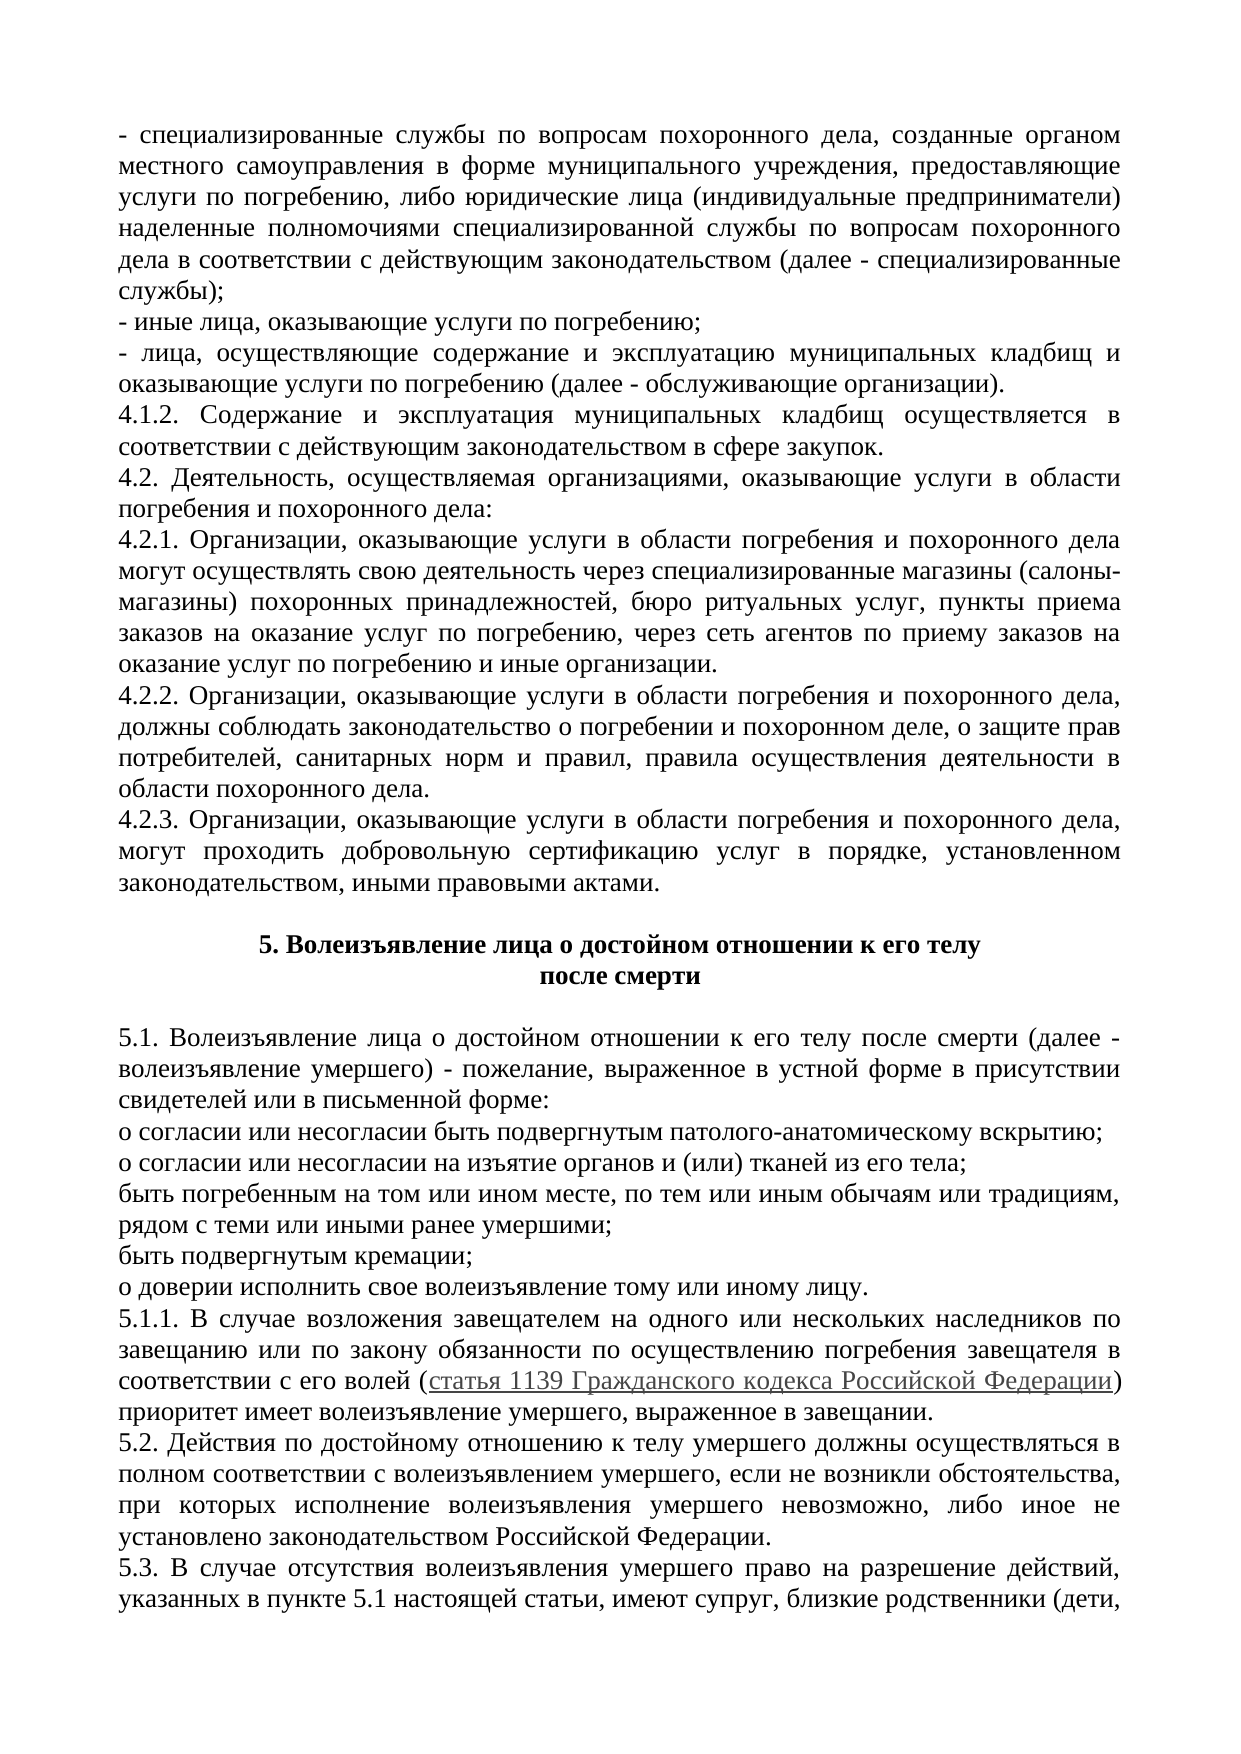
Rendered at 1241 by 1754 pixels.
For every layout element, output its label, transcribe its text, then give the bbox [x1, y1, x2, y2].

text 4.2. Деятельность, осуществляемая организациями, оказывающие услуги в области погребения и похоронного дела: [118, 461, 1122, 523]
text 5. Волеизъявление лица о достойном отношении к его телу [118, 928, 1122, 959]
text о доверии исполнить свое волеизъявление тому или иному лицу. [118, 1271, 1122, 1302]
text 5.3. В случае отсутствия волеизъявления умершего право на разрешение действий, указанных в пункте 5.1 настоящей статьи, имеют супруг, близкие родственники (дети, [118, 1551, 1122, 1613]
text 4.2.3. Организации, оказывающие услуги в области погребения и похоронного дела, могут проходить добровольную сертификацию услуг в порядке, установленном законодательством, иными правовыми актами. [118, 803, 1122, 897]
text 4.2.1. Организации, оказывающие услуги в области погребения и похоронного дела могут осуществлять свою деятельность через специализированные магазины (салоны-магазины) похоронных принадлежностей, бюро ритуальных услуг, пункты приема заказов на оказание услуг по погребению, через сеть агентов по приему заказов на оказание услуг по погребению и иные организации. [118, 523, 1122, 679]
text быть погребенным на том или ином месте, по тем или иным обычаям или традициям, рядом с теми или иными ранее умершими; [118, 1177, 1122, 1239]
text 4.2.2. Организации, оказывающие услуги в области погребения и похоронного дела, должны соблюдать законодательство о погребении и похоронном деле, о защите прав потребителей, санитарных норм и правил, правила осуществления деятельности в области похоронного дела. [118, 679, 1122, 803]
text о согласии или несогласии на изъятие органов и (или) тканей из его тела; [118, 1146, 1122, 1177]
text 5.1. Волеизъявление лица о достойном отношении к его телу после смерти (далее - волеизъявление умершего) - пожелание, выраженное в устной форме в присутствии свидетелей или в письменной форме: [118, 1021, 1122, 1115]
text 4.1.2. Содержание и эксплуатация муниципальных кладбищ осуществляется в соответствии с действующим законодательством в сфере закупок. [118, 398, 1122, 461]
text 5.2. Действия по достойному отношению к телу умершего должны осуществляться в полном соответствии с волеизъявлением умершего, если не возникли обстоятельства, при которых исполнение волеизъявления умершего невозможно, либо иное не установлено законодательством Российской Федерации. [118, 1426, 1122, 1551]
text о согласии или несогласии быть подвергнутым патолого-анатомическому вскрытию; [118, 1115, 1122, 1146]
text 5.1.1. В случае возложения завещателем на одного или нескольких наследников по завещанию или по закону обязанности по осуществлению погребения завещателя в соответствии с его волей (статья 1139 Гражданского кодекса Российской Федерации) приоритет имеет волеизъявление умершего, выраженное в завещании. [118, 1302, 1122, 1426]
text после смерти [118, 959, 1122, 990]
text - специализированные службы по вопросам похоронного дела, созданные органом местного самоуправления в форме муниципального учреждения, предоставляющие услуги по погребению, либо юридические лица (индивидуальные предприниматели) наделенные полномочиями специализированной службы по вопросам похоронного дела в соответствии с действующим законодательством (далее - специализированные службы); [118, 118, 1122, 305]
text быть подвергнутым кремации; [118, 1239, 1122, 1271]
text - лица, осуществляющие содержание и эксплуатацию муниципальных кладбищ и оказывающие услуги по погребению (далее - обслуживающие организации). [118, 336, 1122, 398]
text - иные лица, оказывающие услуги по погребению; [118, 305, 1122, 336]
